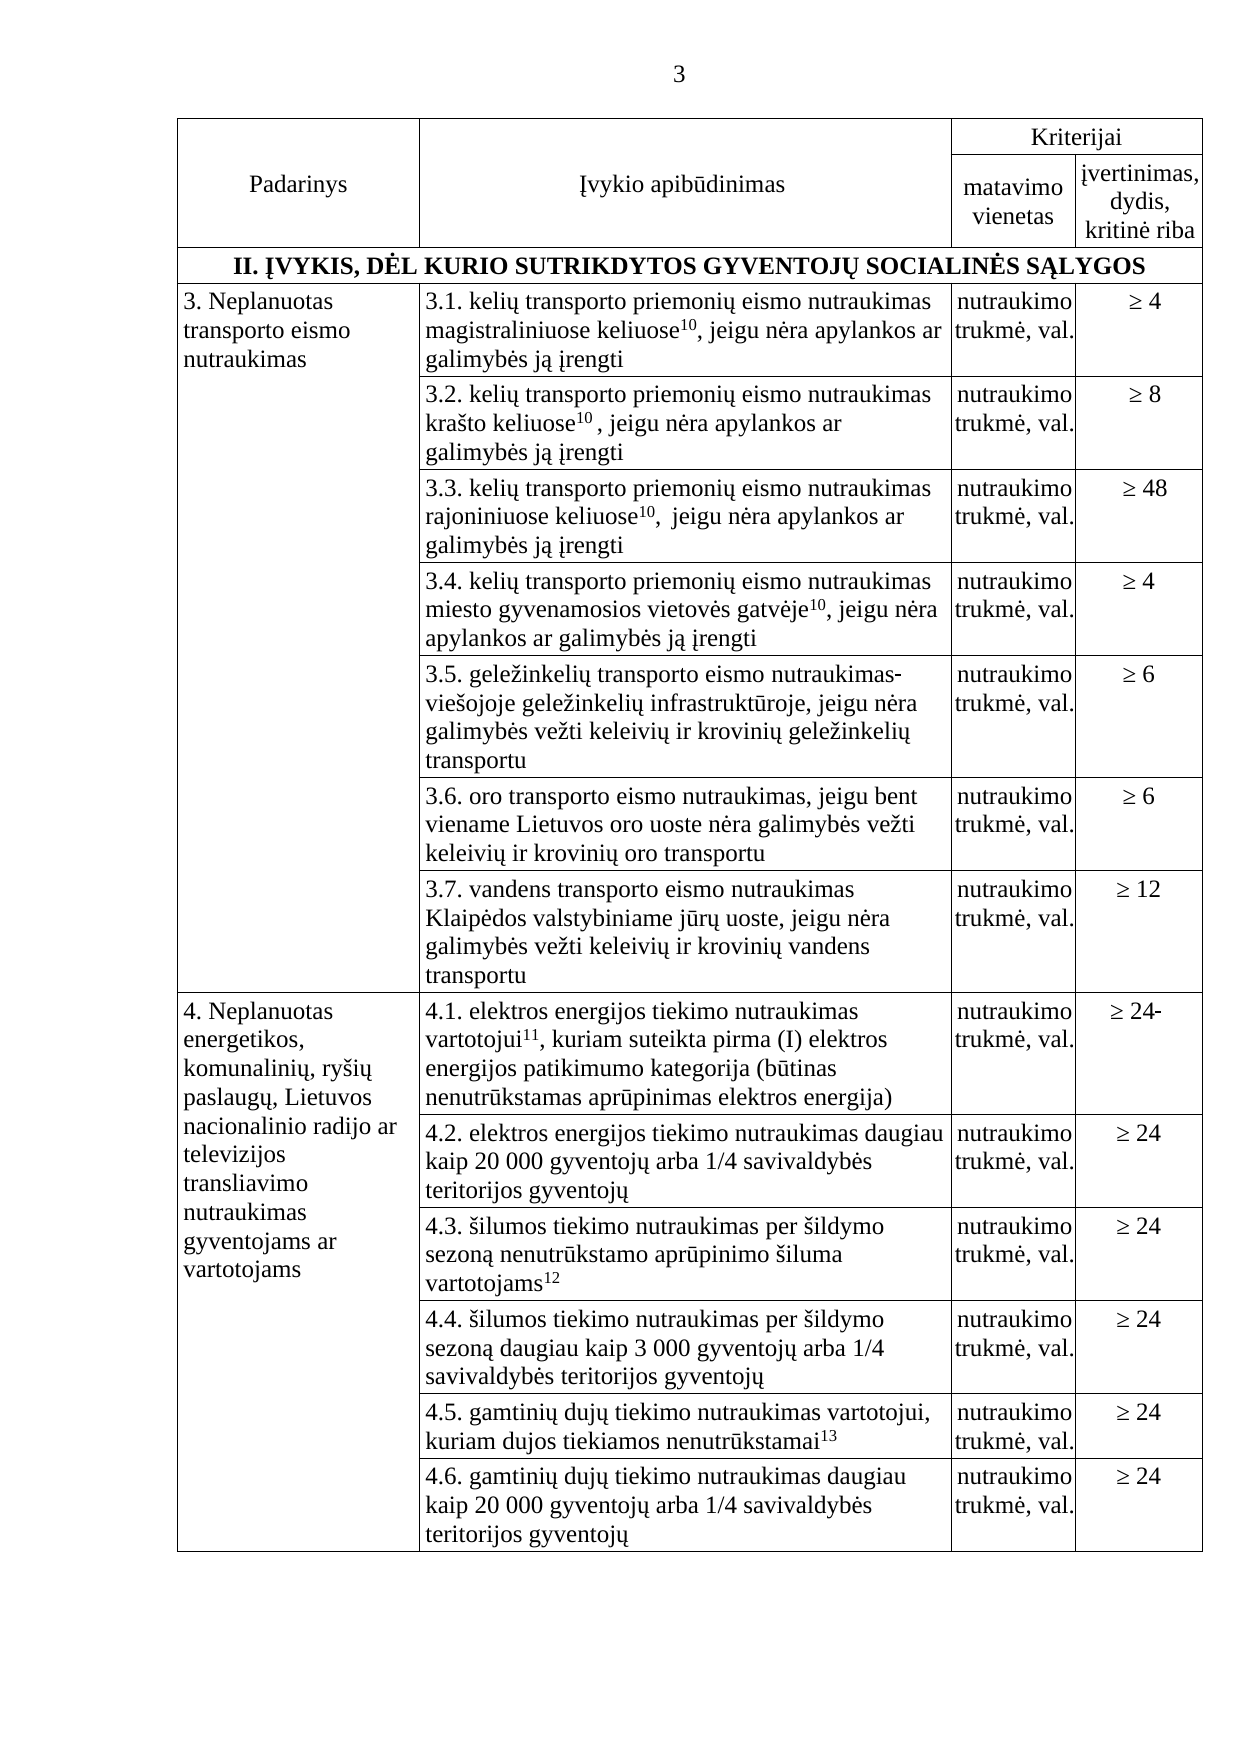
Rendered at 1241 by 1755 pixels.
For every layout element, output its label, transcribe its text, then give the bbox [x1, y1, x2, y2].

table_cell II. ĮVYKIS, DĖL KURIO SUTRIKDYTOS GYVENTOJŲ SOCIALINĖS SĄLYGOS [178, 248, 1202, 282]
table_cell nutraukimo trukmė, val. [952, 563, 1075, 655]
table_cell ≥ 24 [1076, 1459, 1202, 1551]
table_cell 3.4. kelių transporto priemonių eismo nutraukimas miesto gyvenamosios vietovės gatvėje10, jeigu nėra apylankos ar galimybės ją įrengti [420, 563, 951, 655]
table_cell 3.3. kelių transporto priemonių eismo nutraukimas rajoniniuose keliuose10, jeigu nėra apylankos ar galimybės ją įrengti [420, 470, 951, 562]
table_cell ≥ 24 [1076, 1208, 1202, 1300]
table_cell nutraukimo trukmė, val. [952, 1208, 1075, 1300]
table_header Padarinys [178, 119, 419, 247]
table_cell [178, 655, 419, 777]
table_cell ≥ 24 [1076, 1115, 1202, 1207]
table_cell matavimo vienetas [952, 155, 1075, 247]
table_cell ≥ 6 [1076, 778, 1202, 870]
table_cell [178, 469, 419, 562]
table_cell 4.6. gamtinių dujų tiekimo nutraukimas daugiau kaip 20 000 gyventojų arba 1/4 savivaldybės teritorijos gyventojų [420, 1459, 951, 1551]
table_cell ≥ 24 [1076, 1394, 1202, 1457]
table_cell 4.4. šilumos tiekimo nutraukimas per šildymo sezoną daugiau kaip 3 000 gyventojų arba 1/4 savivaldybės teritorijos gyventojų [420, 1301, 951, 1393]
table_header Įvykio apibūdinimas [420, 119, 951, 247]
table_cell nutraukimo trukmė, val. [952, 470, 1075, 562]
table_cell ≥ 48 [1076, 470, 1202, 562]
table_cell [178, 562, 419, 655]
table_cell [178, 870, 419, 992]
table_cell ≥ 4 [1076, 284, 1202, 376]
table_cell 4.3. šilumos tiekimo nutraukimas per šildymo sezoną nenutrūkstamo aprūpinimo šiluma vartotojams12 [420, 1208, 951, 1300]
table_cell ≥ 8 [1076, 377, 1202, 469]
table_cell nutraukimo trukmė, val. [952, 656, 1075, 777]
table_cell [178, 376, 419, 469]
table_cell 3.6. oro transporto eismo nutraukimas, jeigu bent viename Lietuvos oro uoste nėra galimybės vežti keleivių ir krovinių oro transportu [420, 778, 951, 870]
table_cell 3. Neplanuotas transporto eismo nutraukimas [178, 284, 419, 376]
table_cell nutraukimo trukmė, val. [952, 1115, 1075, 1207]
table_cell nutraukimo trukmė, val. [952, 1301, 1075, 1393]
table_cell ≥ 4 [1076, 563, 1202, 655]
table_cell [178, 1458, 419, 1551]
table_cell nutraukimo trukmė, val. [952, 871, 1075, 992]
table_cell įvertinimas, dydis, kritinė riba [1076, 155, 1202, 247]
table_cell ≥ 12 [1076, 871, 1202, 992]
table_cell nutraukimo trukmė, val. [952, 993, 1075, 1114]
table_cell 3.1. kelių transporto priemonių eismo nutraukimas magistraliniuose keliuose10, jeigu nėra apylankos ar galimybės ją įrengti [420, 284, 951, 376]
table_cell ≥ 24 [1076, 1301, 1202, 1393]
table_cell ≥ 24 [1076, 993, 1202, 1114]
table_cell nutraukimo trukmė, val. [952, 284, 1075, 376]
table_cell nutraukimo trukmė, val. [952, 778, 1075, 870]
table_cell [178, 1393, 419, 1457]
table_cell 3.5. geležinkelių transporto eismo nutraukimas viešojoje geležinkelių infrastruktūroje, jeigu nėra galimybės vežti keleivių ir krovinių geležinkelių transportu [420, 656, 951, 777]
table_cell 3.7. vandens transporto eismo nutraukimas Klaipėdos valstybiniame jūrų uoste, jeigu nėra galimybės vežti keleivių ir krovinių vandens transportu [420, 871, 951, 992]
table_cell nutraukimo trukmė, val. [952, 377, 1075, 469]
table_cell nutraukimo trukmė, val. [952, 1394, 1075, 1457]
table_cell 4.5. gamtinių dujų tiekimo nutraukimas vartotojui, kuriam dujos tiekiamos nenutrūkstamai13 [420, 1394, 951, 1457]
table_header Kriterijai [952, 119, 1202, 154]
table_cell 4.1. elektros energijos tiekimo nutraukimas vartotojui11, kuriam suteikta pirma (I) elektros energijos patikimumo kategorija (būtinas nenutrūkstamas aprūpinimas elektros energija) [420, 993, 951, 1114]
table_cell 3.2. kelių transporto priemonių eismo nutraukimas krašto keliuose10 , jeigu nėra apylankos ar galimybės ją įrengti [420, 377, 951, 469]
table_cell ≥ 6 [1076, 656, 1202, 777]
table_cell 4.2. elektros energijos tiekimo nutraukimas daugiau kaip 20 000 gyventojų arba 1/4 savivaldybės teritorijos gyventojų [420, 1115, 951, 1207]
table_cell [178, 1300, 419, 1393]
table_cell [178, 777, 419, 870]
table_cell nutraukimo trukmė, val. [952, 1459, 1075, 1551]
table_cell 4. Neplanuotas energetikos, komunalinių, ryšių paslaugų, Lietuvos nacionalinio radijo ar televizijos transliavimo nutraukimas gyventojams ar vartotojams [178, 993, 419, 1300]
